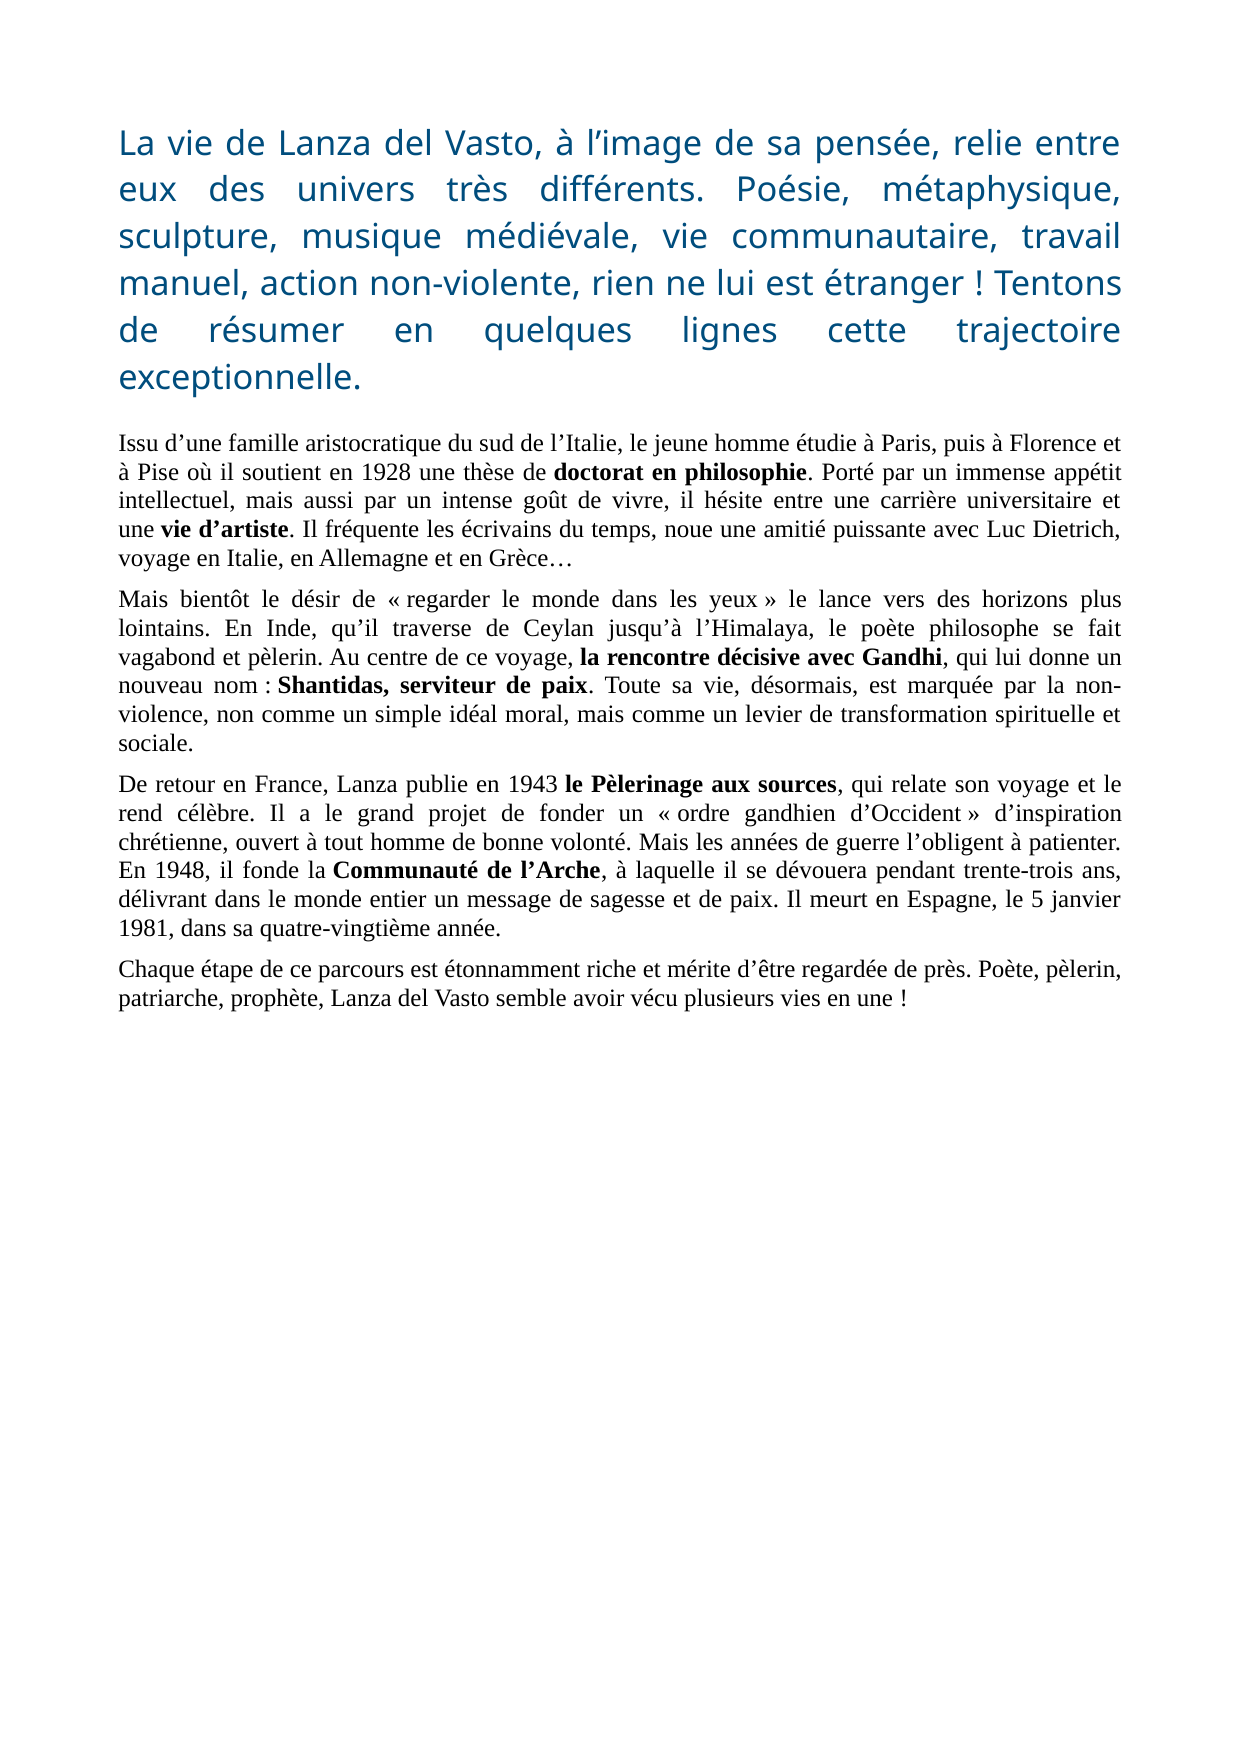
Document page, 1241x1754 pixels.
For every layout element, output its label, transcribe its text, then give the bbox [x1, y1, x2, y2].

text De retour en France, Lanza publie en 1943 le Pèlerinage aux sources, qui relate son voyage et le rend célèbre. Il a le grand projet de fonder un « ordre gandhien d’Occident » d’inspiration chrétienne, ouvert à tout homme de bonne volonté. Mais les années de guerre l’obligent à patienter. En 1948, il fonde la Communauté de l’Arche, à laquelle il se dévouera pendant trente-trois ans, délivrant dans le monde entier un message de sagesse et de paix. Il meurt en Espagne, le 5 janvier 1981, dans sa quatre-vingtième année. [118, 769, 1122, 942]
text Mais bientôt le désir de « regarder le monde dans les yeux » le lance vers des horizons plus lointains. En Inde, qu’il traverse de Ceylan jusqu’à l’Himalaya, le poète philosophe se fait vagabond et pèlerin. Au centre de ce voyage, la rencontre décisive avec Gandhi, qui lui donne un nouveau nom : Shantidas, serviteur de paix. Toute sa vie, désormais, est marquée par la non-violence, non comme un simple idéal moral, mais comme un levier de transformation spirituelle et sociale. [118, 584, 1122, 757]
text La vie de Lanza del Vasto, à l’image de sa pensée, relie entre eux des univers très différents. Poésie, métaphysique, sculpture, musique médiévale, vie communautaire, travail manuel, action non-violente, rien ne lui est étranger ! Tentons de résumer en quelques lignes cette trajectoire exceptionnelle. [118, 118, 1122, 399]
text Chaque étape de ce parcours est étonnamment riche et mérite d’être regardée de près. Poète, pèlerin, patriarche, prophète, Lanza del Vasto semble avoir vécu plusieurs vies en une ! [118, 954, 1122, 1012]
text Issu d’une famille aristocratique du sud de l’Italie, le jeune homme étudie à Paris, puis à Florence et à Pise où il soutient en 1928 une thèse de doctorat en philosophie. Porté par un immense appétit intellectuel, mais aussi par un intense goût de vivre, il hésite entre une carrière universitaire et une vie d’artiste. Il fréquente les écrivains du temps, noue une amitié puissante avec Luc Dietrich, voyage en Italie, en Allemagne et en Grèce… [118, 428, 1122, 572]
